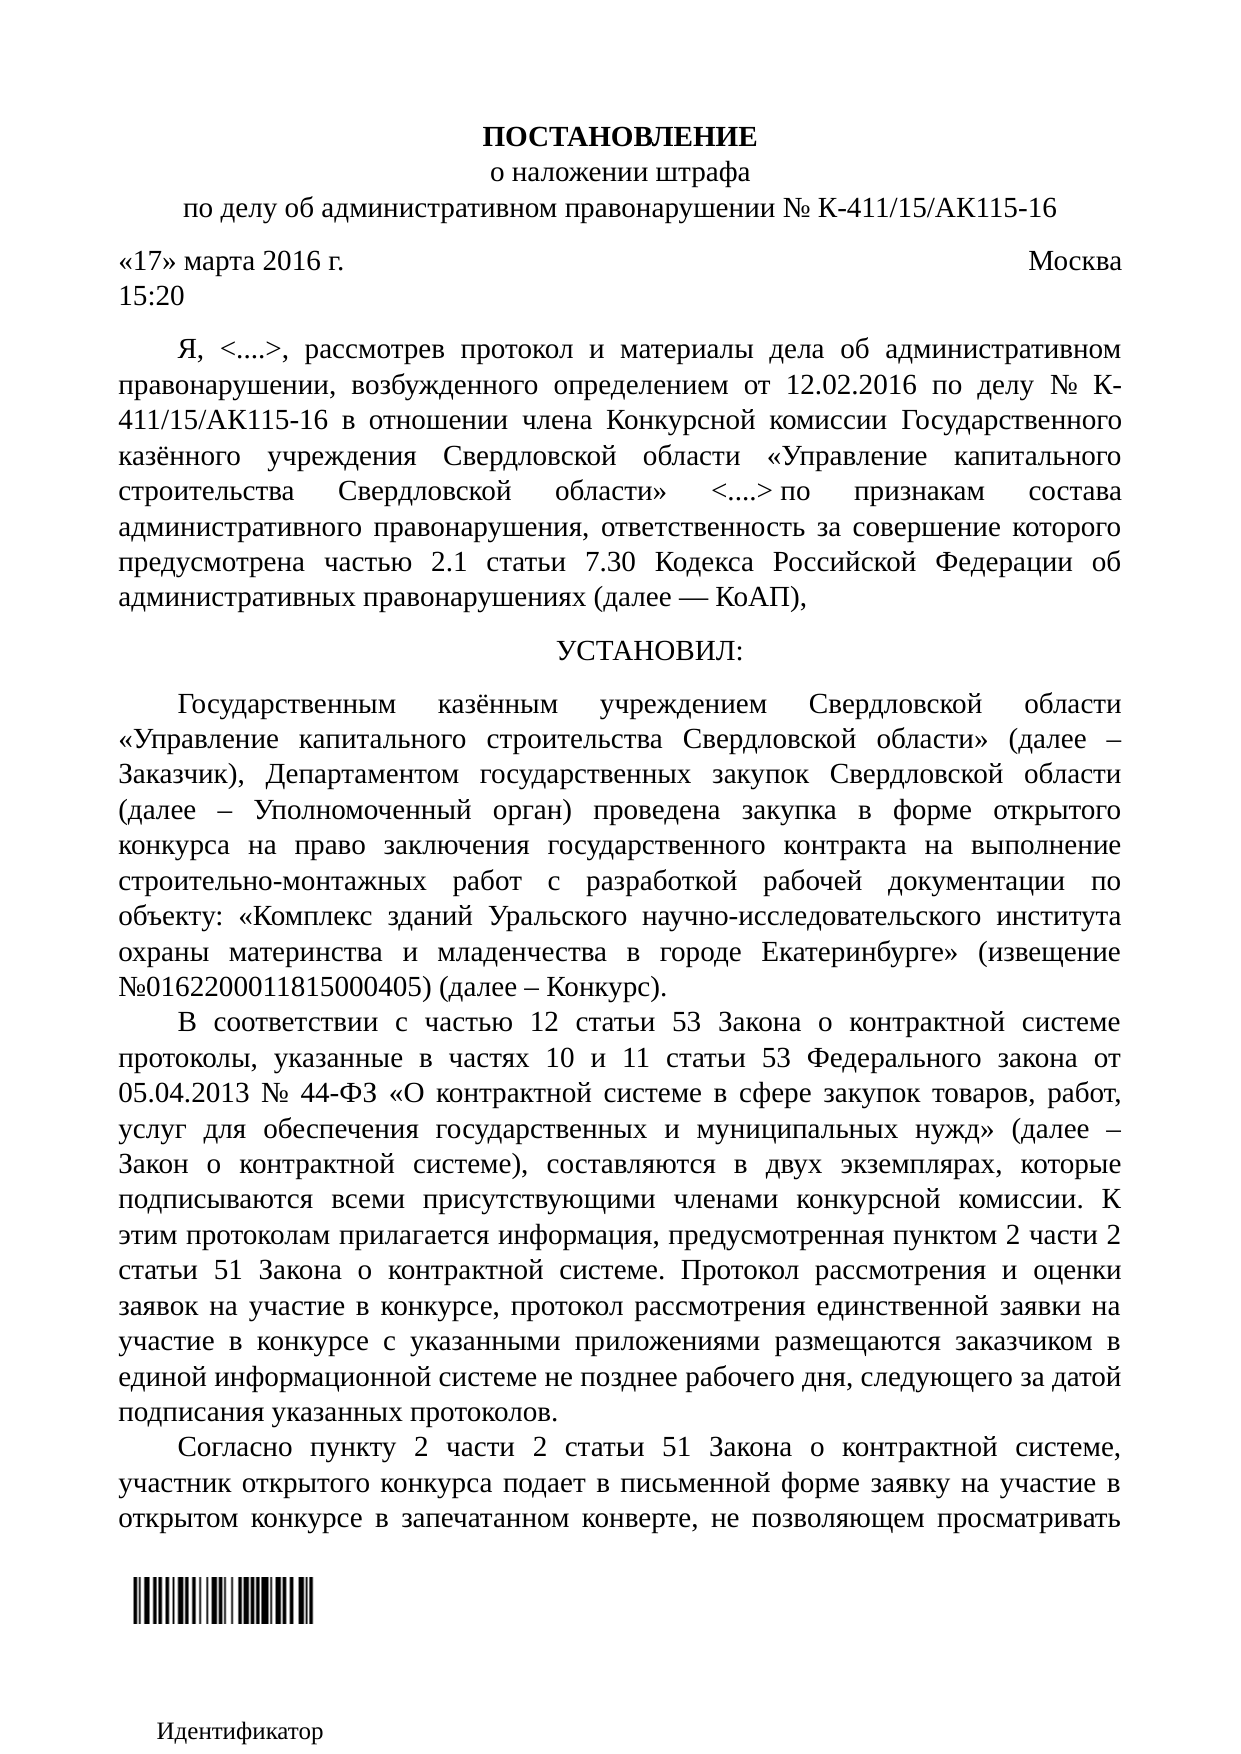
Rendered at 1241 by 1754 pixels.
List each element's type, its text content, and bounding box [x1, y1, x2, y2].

text Государственным казённым учреждением Свердловской области «Управление капитального строительства Свердловской области» (далее – Заказчик), Департаментом государственных закупок Свердловской области (далее – Уполномоченный орган) проведена закупка в форме открытого конкурса на право заключения государственного контракта на выполнение строительно-монтажных работ с разработкой рабочей документации по объекту: «Комплекс зданий Уральского научно-исследовательского института охраны материнства и младенчества в городе Екатеринбурге» (извещение №0162200011815000405) (далее – Конкурс). [118, 685, 1122, 1003]
text Я, <....>, рассмотрев протокол и материалы дела об административном правонарушении, возбужденного определением от 12.02.2016 по делу № К-411/15/АК115-16 в отношении члена Конкурсной комиссии Государственного казённого учреждения Свердловской области «Управление капитального строительства Свердловской области» <....> по признакам состава административного правонарушения, ответственность за совершение которого предусмотрена частью 2.1 статьи 7.30 Кодекса Российской Федерации об административных правонарушениях (далее — КоАП), [118, 331, 1122, 614]
text Согласно пункту 2 части 2 статьи 51 Закона о контрактной системе, участник открытого конкурса подает в письменной форме заявку на участие в открытом конкурсе в запечатанном конверте, не позволяющем просматривать [118, 1428, 1122, 1535]
text по делу об административном правонарушении № К-411/15/АК115-16 [118, 189, 1122, 224]
text УСТАНОВИЛ: [118, 632, 1122, 667]
text 15:20 [118, 277, 1122, 313]
text В соответствии с частью 12 статьи 53 Закона о контрактной системе протоколы, указанные в частях 10 и 11 статьи 53 Федерального закона от 05.04.2013 № 44-ФЗ «О контрактной системе в сфере закупок товаров, работ, услуг для обеспечения государственных и муниципальных нужд» (далее – Закон о контрактной системе), составляются в двух экземплярах, которые подписываются всеми присутствующими членами конкурсной комиссии. К этим протоколам прилагается информация, предусмотренная пунктом 2 части 2 статьи 51 Закона о контрактной системе. Протокол рассмотрения и оценки заявок на участие в конкурсе, протокол рассмотрения единственной заявки на участие в конкурсе с указанными приложениями размещаются заказчиком в единой информационной системе не позднее рабочего дня, следующего за датой подписания указанных протоколов. [118, 1003, 1122, 1428]
picture [118, 1577, 331, 1624]
text о наложении штрафа [118, 153, 1122, 189]
text «17» марта 2016 г. Москва [118, 242, 1122, 277]
text ПОСТАНОВЛЕНИЕ [118, 118, 1122, 153]
